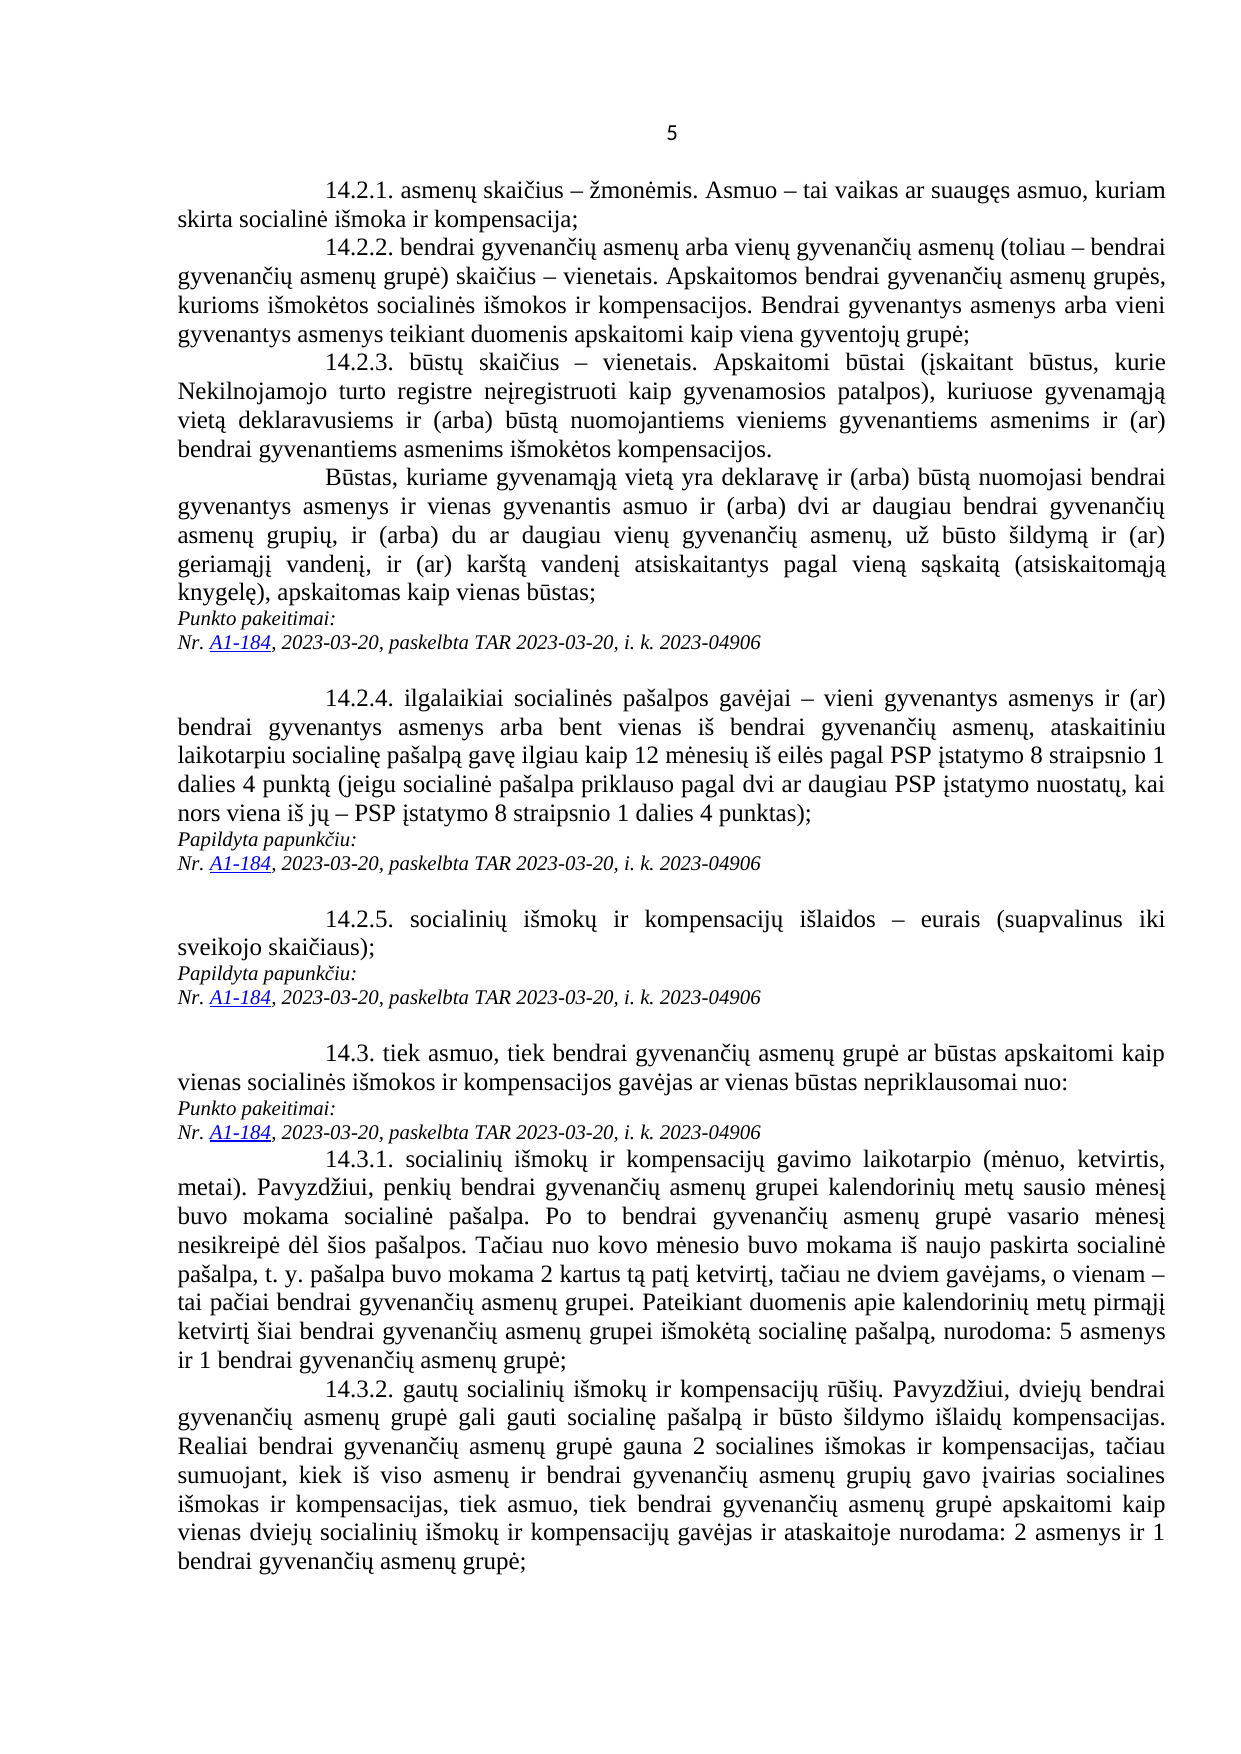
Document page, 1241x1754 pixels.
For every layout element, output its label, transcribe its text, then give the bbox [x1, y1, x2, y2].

text Nr. A1-184, 2023-03-20, paskelbta TAR 2023-03-20, i. k. 2023-04906 [177, 851, 1166, 875]
text 14.2.4. ilgalaikiai socialinės pašalpos gavėjai – vieni gyvenantys asmenys ir (ar) bendrai gyvenantys asmenys arba bent vienas iš bendrai gyvenančių asmenų, ataskaitiniu laikotarpiu socialinę pašalpą gavę ilgiau kaip 12 mėnesių iš eilės pagal PSP įstatymo 8 straipsnio 1 dalies 4 punktą (jeigu socialinė pašalpa priklauso pagal dvi ar daugiau PSP įstatymo nuostatų, kai nors viena iš jų – PSP įstatymo 8 straipsnio 1 dalies 4 punktas); [177, 683, 1166, 827]
text 14.3.2. gautų socialinių išmokų ir kompensacijų rūšių. Pavyzdžiui, dviejų bendrai gyvenančių asmenų grupė gali gauti socialinę pašalpą ir būsto šildymo išlaidų kompensacijas. Realiai bendrai gyvenančių asmenų grupė gauna 2 socialines išmokas ir kompensacijas, tačiau sumuojant, kiek iš viso asmenų ir bendrai gyvenančių asmenų grupių gavo įvairias socialines išmokas ir kompensacijas, tiek asmuo, tiek bendrai gyvenančių asmenų grupė apskaitomi kaip vienas dviejų socialinių išmokų ir kompensacijų gavėjas ir ataskaitoje nurodama: 2 asmenys ir 1 bendrai gyvenančių asmenų grupė; [177, 1374, 1166, 1575]
text Papildyta papunkčiu: [177, 827, 1166, 851]
text Punkto pakeitimai: [177, 606, 1166, 630]
text 14.2.5. socialinių išmokų ir kompensacijų išlaidos – eurais (suapvalinus iki sveikojo skaičiaus); [177, 904, 1166, 961]
text 14.3. tiek asmuo, tiek bendrai gyvenančių asmenų grupė ar būstas apskaitomi kaip vienas socialinės išmokos ir kompensacijos gavėjas ar vienas būstas nepriklausomai nuo: [177, 1038, 1166, 1096]
text 14.2.2. bendrai gyvenančių asmenų arba vienų gyvenančių asmenų (toliau – bendrai gyvenančių asmenų grupė) skaičius – vienetais. Apskaitomos bendrai gyvenančių asmenų grupės, kurioms išmokėtos socialinės išmokos ir kompensacijos. Bendrai gyvenantys asmenys arba vieni gyvenantys asmenys teikiant duomenis apskaitomi kaip viena gyventojų grupė; [177, 232, 1166, 347]
text 14.2.3. būstų skaičius – vienetais. Apskaitomi būstai (įskaitant būstus, kurie Nekilnojamojo turto registre neįregistruoti kaip gyvenamosios patalpos), kuriuose gyvenamąją vietą deklaravusiems ir (arba) būstą nuomojantiems vieniems gyvenantiems asmenims ir (ar) bendrai gyvenantiems asmenims išmokėtos kompensacijos. [177, 347, 1166, 462]
text Nr. A1-184, 2023-03-20, paskelbta TAR 2023-03-20, i. k. 2023-04906 [177, 985, 1166, 1009]
text Punkto pakeitimai: [177, 1096, 1166, 1119]
text Nr. A1-184, 2023-03-20, paskelbta TAR 2023-03-20, i. k. 2023-04906 [177, 630, 1166, 654]
text Būstas, kuriame gyvenamąją vietą yra deklaravę ir (arba) būstą nuomojasi bendrai gyvenantys asmenys ir vienas gyvenantis asmuo ir (arba) dvi ar daugiau bendrai gyvenančių asmenų grupių, ir (arba) du ar daugiau vienų gyvenančių asmenų, už būsto šildymą ir (ar) geriamąjį vandenį, ir (ar) karštą vandenį atsiskaitantys pagal vieną sąskaitą (atsiskaitomąją knygelę), apskaitomas kaip vienas būstas; [177, 462, 1166, 606]
text Nr. A1-184, 2023-03-20, paskelbta TAR 2023-03-20, i. k. 2023-04906 [177, 1119, 1166, 1144]
text Papildyta papunkčiu: [177, 961, 1166, 985]
text 14.2.1. asmenų skaičius – žmonėmis. Asmuo – tai vaikas ar suaugęs asmuo, kuriam skirta socialinė išmoka ir kompensacija; [177, 175, 1166, 232]
text 14.3.1. socialinių išmokų ir kompensacijų gavimo laikotarpio (mėnuo, ketvirtis, metai). Pavyzdžiui, penkių bendrai gyvenančių asmenų grupei kalendorinių metų sausio mėnesį buvo mokama socialinė pašalpa. Po to bendrai gyvenančių asmenų grupė vasario mėnesį nesikreipė dėl šios pašalpos. Tačiau nuo kovo mėnesio buvo mokama iš naujo paskirta socialinė pašalpa, t. y. pašalpa buvo mokama 2 kartus tą patį ketvirtį, tačiau ne dviem gavėjams, o vienam – tai pačiai bendrai gyvenančių asmenų grupei. Pateikiant duomenis apie kalendorinių metų pirmąjį ketvirtį šiai bendrai gyvenančių asmenų grupei išmokėtą socialinę pašalpą, nurodoma: 5 asmenys ir 1 bendrai gyvenančių asmenų grupė; [177, 1144, 1166, 1374]
